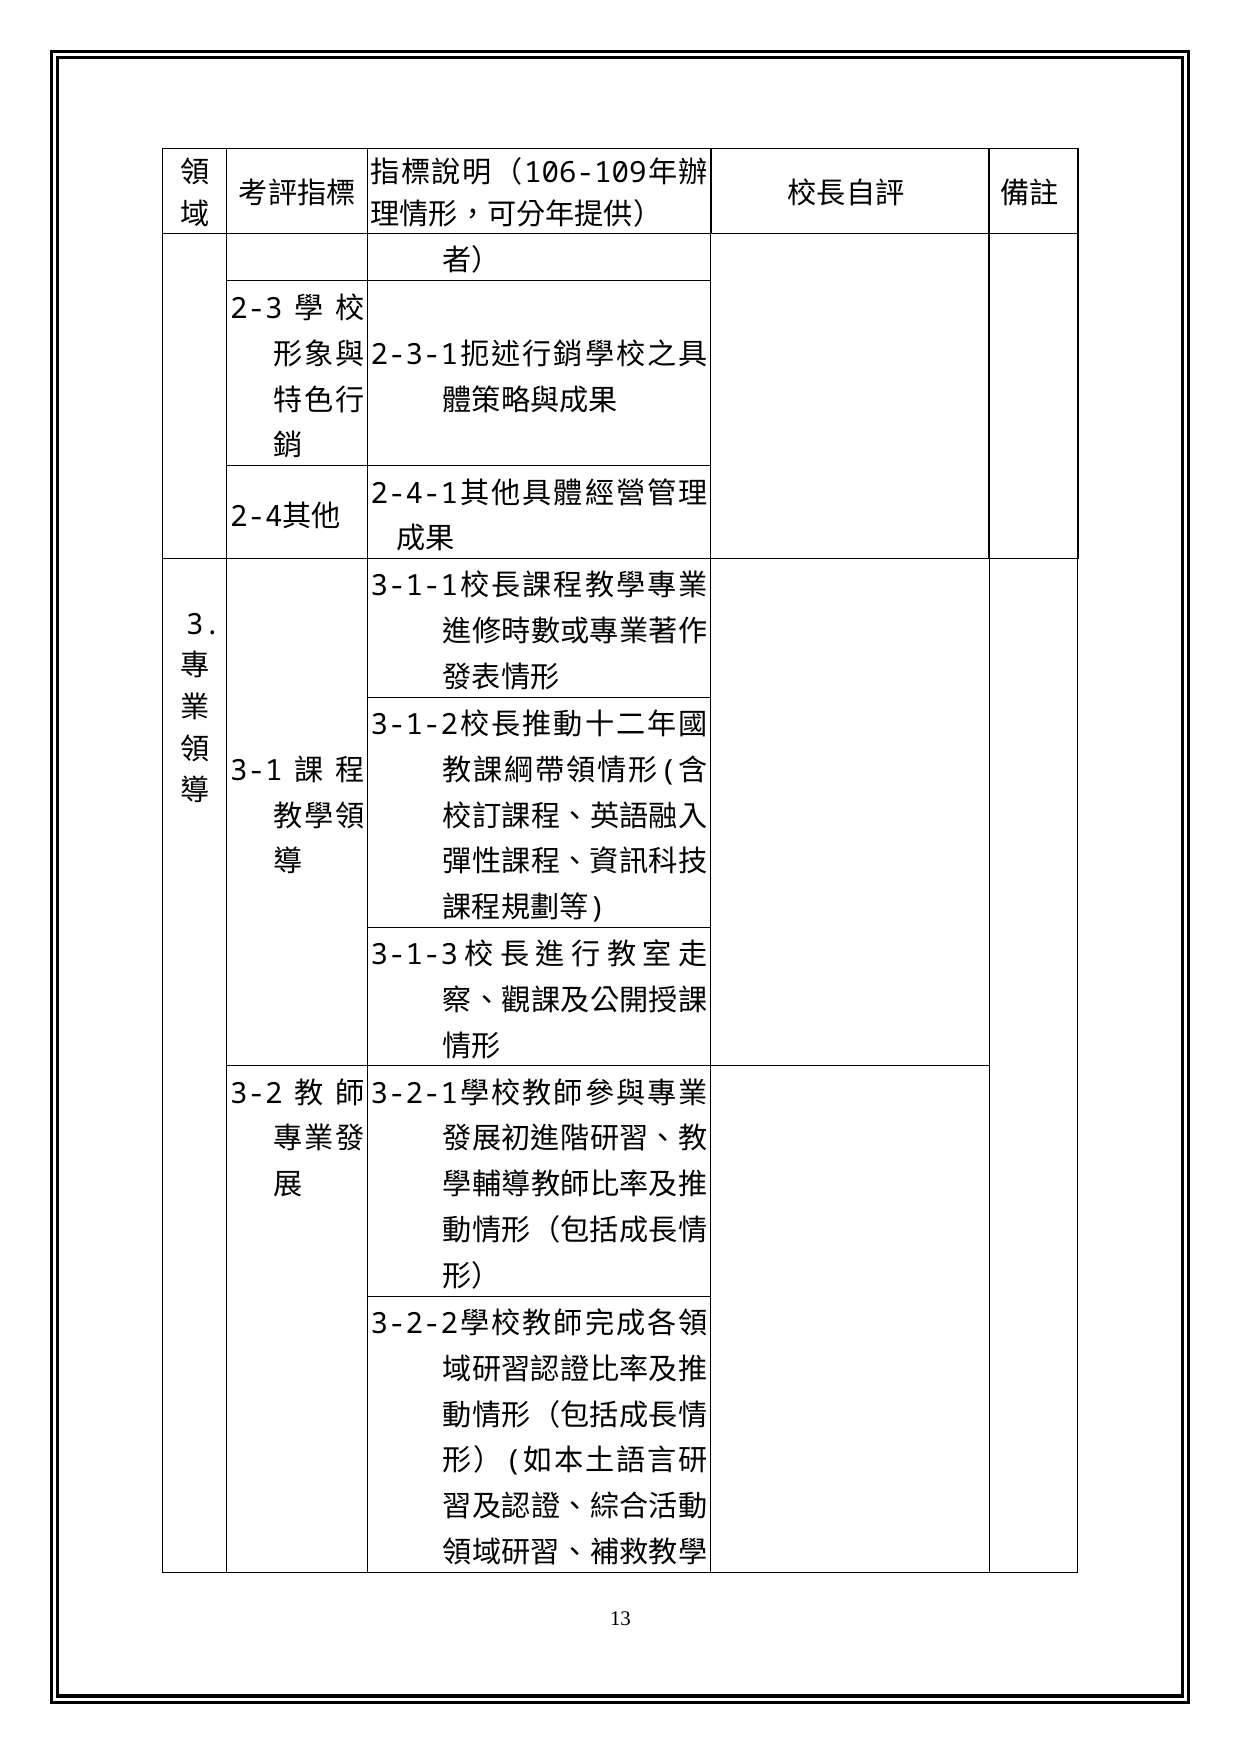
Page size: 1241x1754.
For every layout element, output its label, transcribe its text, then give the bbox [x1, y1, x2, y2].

table_header 校長自評 [712, 149, 988, 233]
table_cell 2-3學校形象與特色行銷 [227, 281, 367, 465]
table_header 領域 [163, 149, 226, 233]
table_header 指標說明（106-109年辦理情形，可分年提供） [368, 149, 710, 233]
table_cell 3-1課程教學領導 [227, 559, 367, 1065]
table_cell 2-3-1扼述行銷學校之具體策略與成果 [368, 281, 710, 465]
table_cell 3-2教師專業發展 [227, 1066, 367, 1572]
table_header 備註 [990, 149, 1077, 233]
table_cell 者） [368, 234, 710, 280]
table_cell 3-1-1校長課程教學專業進修時數或專業著作發表情形 [368, 559, 710, 697]
table_cell [711, 559, 989, 1065]
table_cell 3-1-3校長進行教室走察、觀課及公開授課情形 [368, 928, 710, 1065]
table_cell 2-4-1其他具體經營管理成果 [368, 466, 710, 558]
table_cell [990, 559, 1077, 1572]
table_cell [711, 1066, 989, 1572]
table_cell [711, 234, 988, 558]
table_cell 3-2-2學校教師完成各領域研習認證比率及推動情形（包括成長情形）(如本土語言研習及認證、綜合活動領域研習、補救教學 [368, 1297, 710, 1572]
table_cell 3-2-1學校教師參與專業發展初進階研習、教學輔導教師比率及推動情形（包括成長情形） [368, 1066, 710, 1296]
table_cell [990, 234, 1077, 558]
table_cell [163, 234, 226, 558]
table_cell 3. 專 業 領 導 [163, 559, 226, 1572]
table_cell [227, 234, 367, 280]
table_cell 3-1-2校長推動十二年國教課綱帶領情形(含校訂課程、英語融入彈性課程、資訊科技課程規劃等) [368, 698, 710, 927]
table_cell 2-4其他 [227, 466, 367, 558]
table_header 考評指標 [227, 149, 367, 233]
